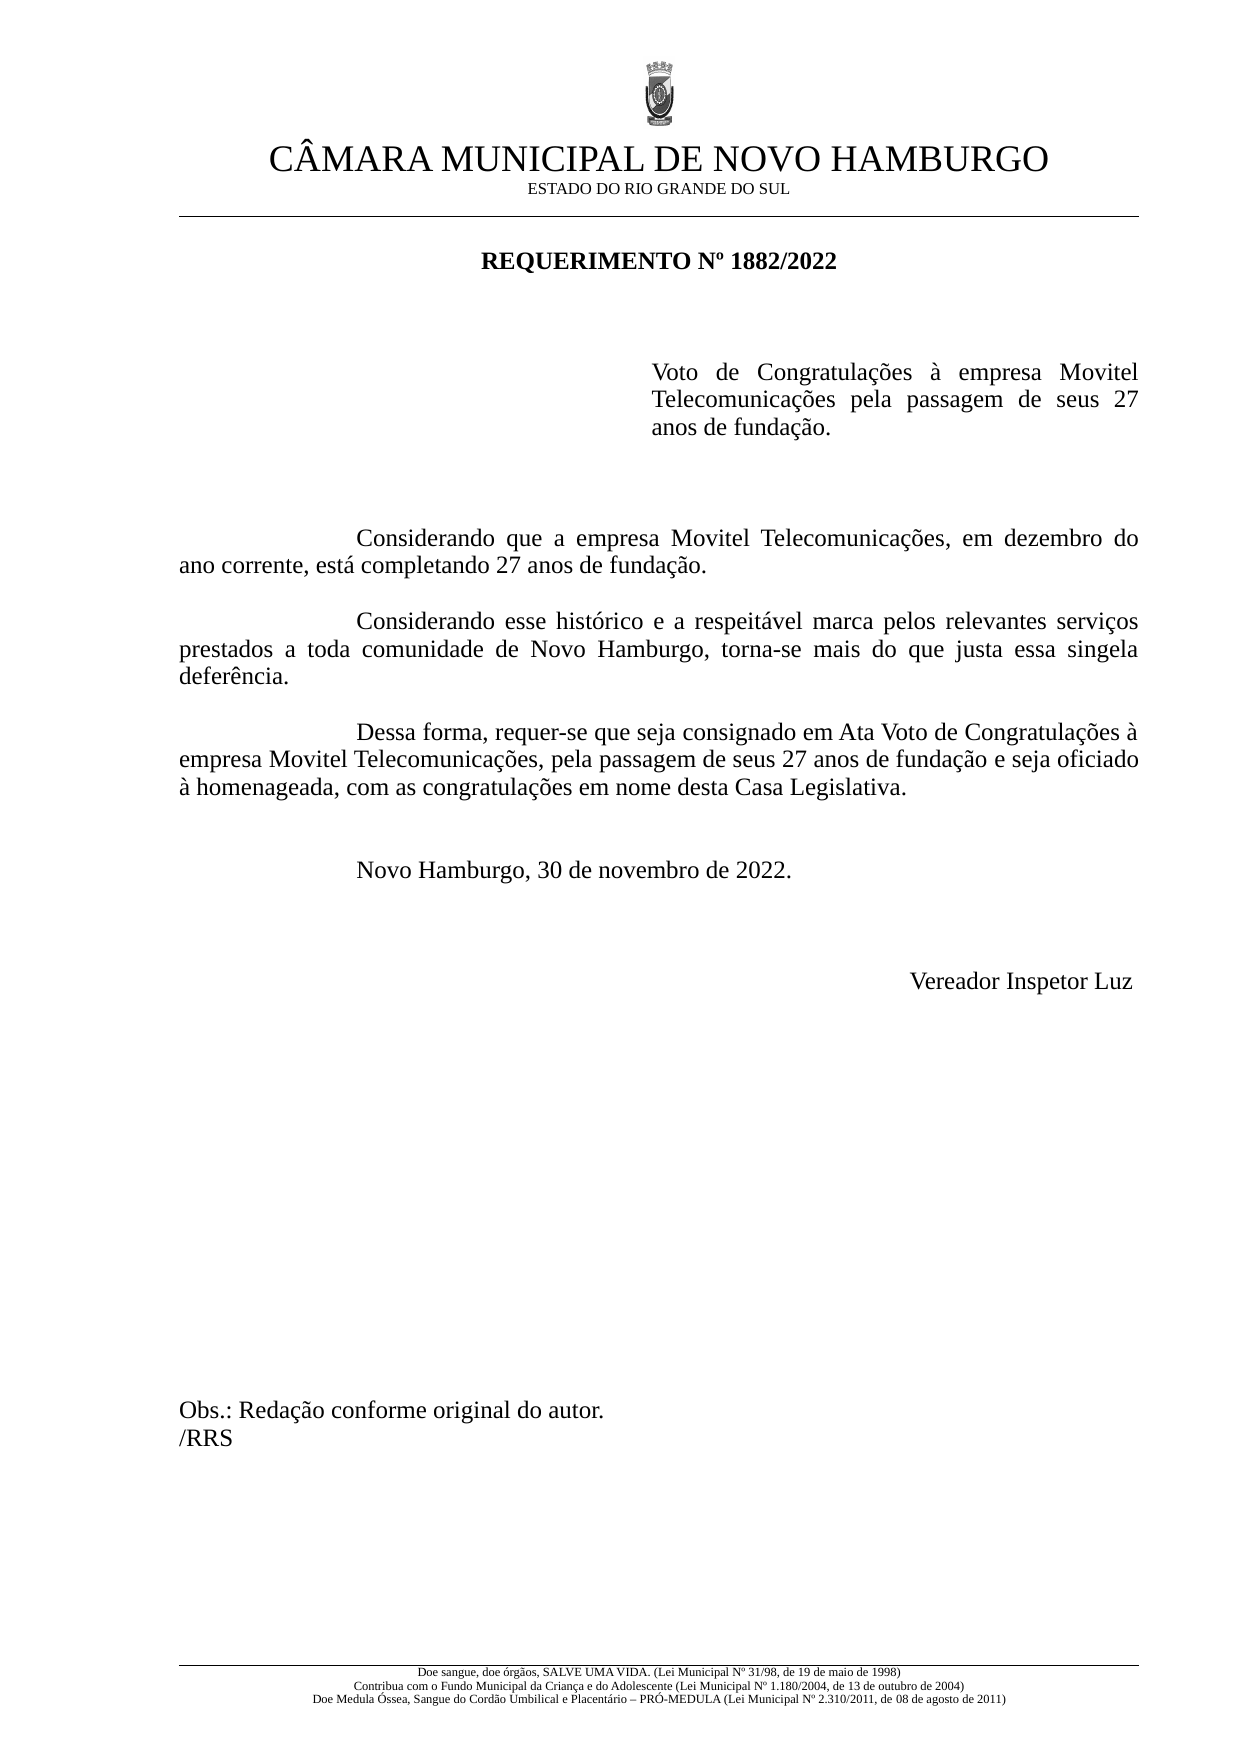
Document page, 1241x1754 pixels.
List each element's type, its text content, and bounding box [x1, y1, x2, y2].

text Considerando que a empresa Movitel Telecomunicações, em dezembro do ano corrente, está completando 27 anos de fundação. [179, 524, 1139, 579]
text Novo Hamburgo, 30 de novembro de 2022. [179, 856, 1139, 884]
text Voto de Congratulações à empresa Movitel Telecomunicações pela passagem de seus 27 anos de fundação. [651, 358, 1139, 441]
text /RRS [179, 1424, 1139, 1452]
text Dessa forma, requer-se que seja consignado em Ata Voto de Congratulações à empresa Movitel Telecomunicações, pela passagem de seus 27 anos de fundação e seja oficiado à homenageada, com as congratulações em nome desta Casa Legislativa. [179, 718, 1139, 801]
text Vereador Inspetor Luz [179, 967, 1139, 995]
text Considerando esse histórico e a respeitável marca pelos relevantes serviços prestados a toda comunidade de Novo Hamburgo, torna-se mais do que justa essa singela deferência. [179, 607, 1139, 690]
text Obs.: Redação conforme original do autor. [179, 1397, 1139, 1424]
text REQUERIMENTO Nº 1882/2022 [179, 247, 1139, 274]
